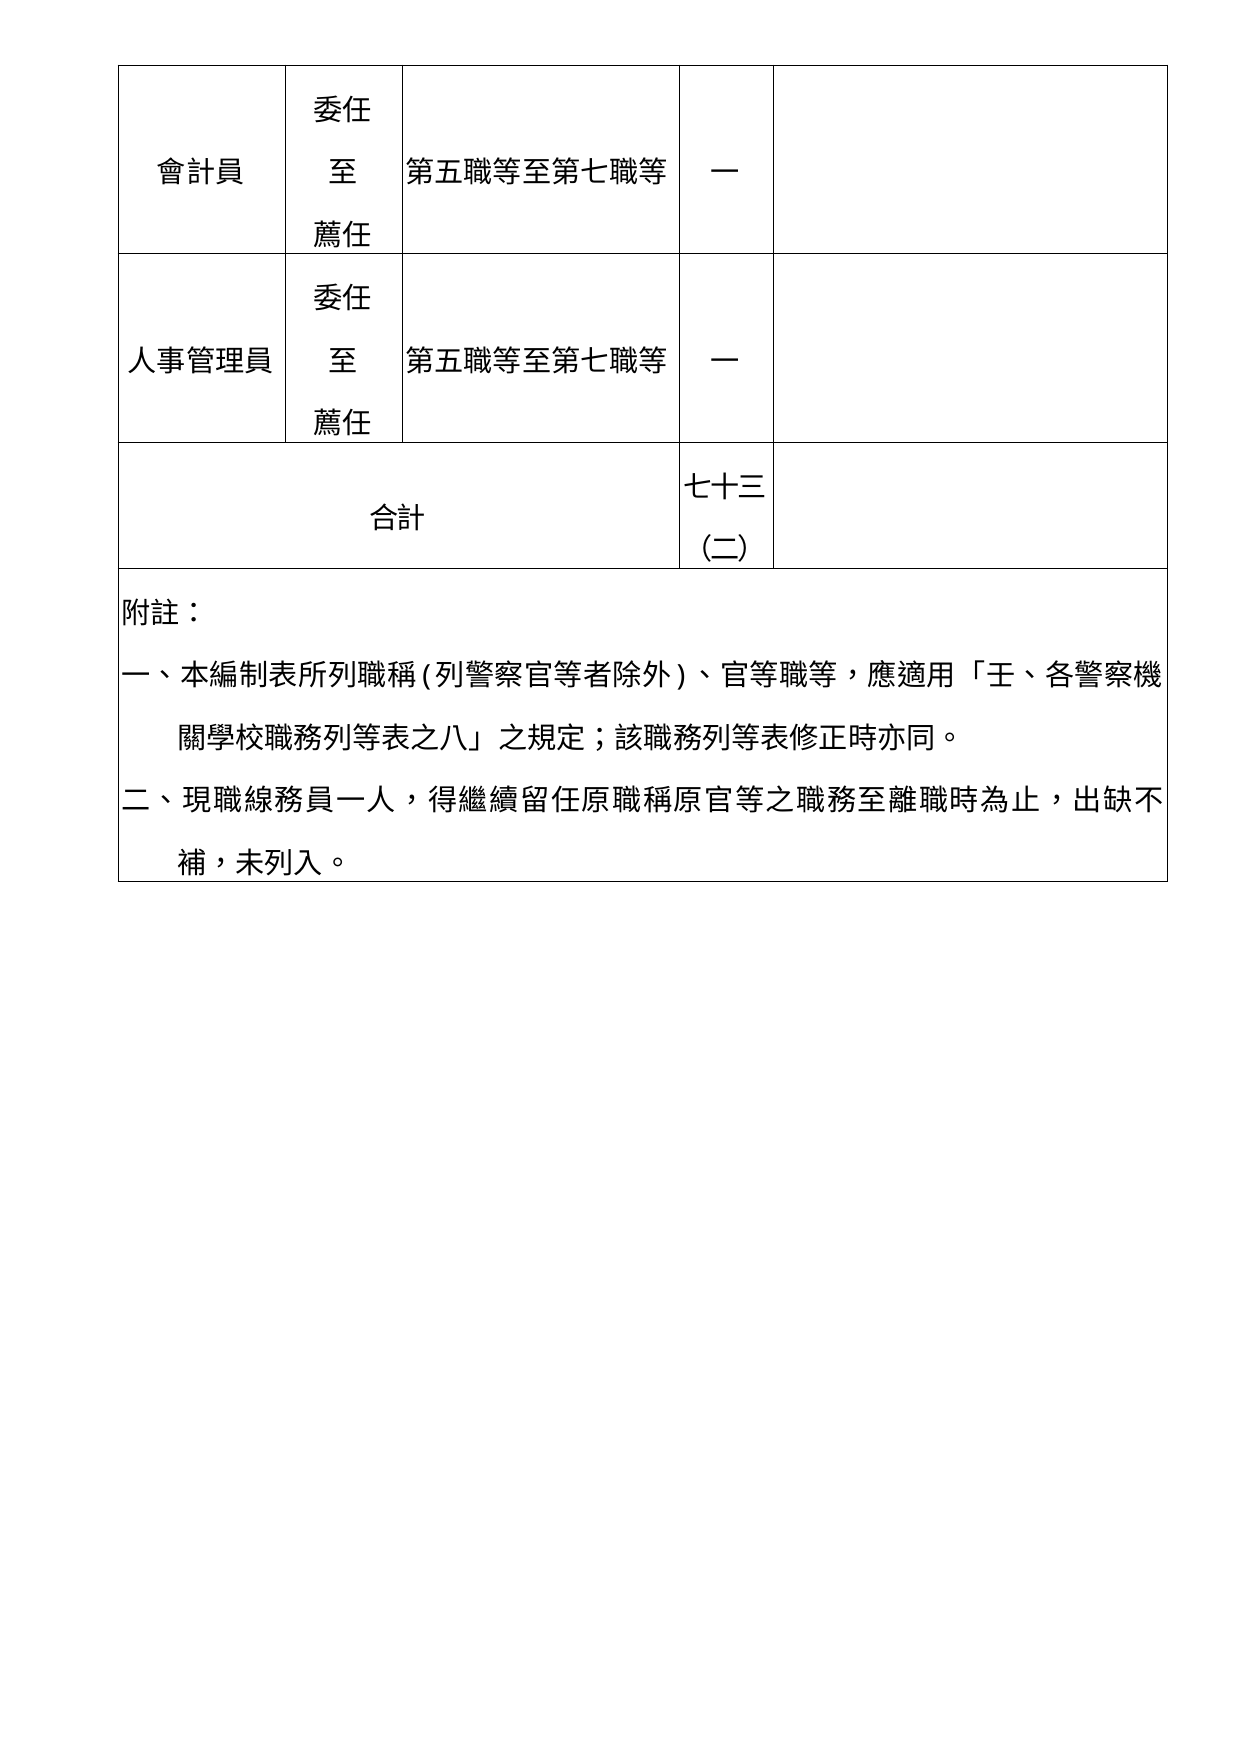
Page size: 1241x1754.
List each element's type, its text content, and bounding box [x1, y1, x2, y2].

table_cell 人事管理員 [119, 254, 285, 442]
table_cell [774, 443, 1167, 568]
table_cell 第五職等至第七職等 [403, 66, 679, 253]
table_cell 會計員 [119, 66, 285, 253]
table_cell [774, 254, 1167, 442]
table_cell 附註： 一、本編制表所列職稱(列警察官等者除外)、官等職等，應適用「壬、各警察機關學校職務列等表之八」之規定；該職務列等表修正時亦同。 二、現職線務員一人，得繼續留任原職稱原官等之職務至離職時為止，出缺不補，未列入。 [119, 569, 1167, 881]
table_cell 合計 [119, 443, 679, 568]
table_cell 委任 至 薦任 [286, 66, 402, 253]
table_cell 委任 至 薦任 [286, 254, 402, 442]
table_cell 一 [680, 254, 773, 442]
table_cell 一 [680, 66, 773, 253]
table_cell 第五職等至第七職等 [403, 254, 679, 442]
table_cell [774, 66, 1167, 253]
table_cell 七十三 （二） [680, 443, 773, 568]
